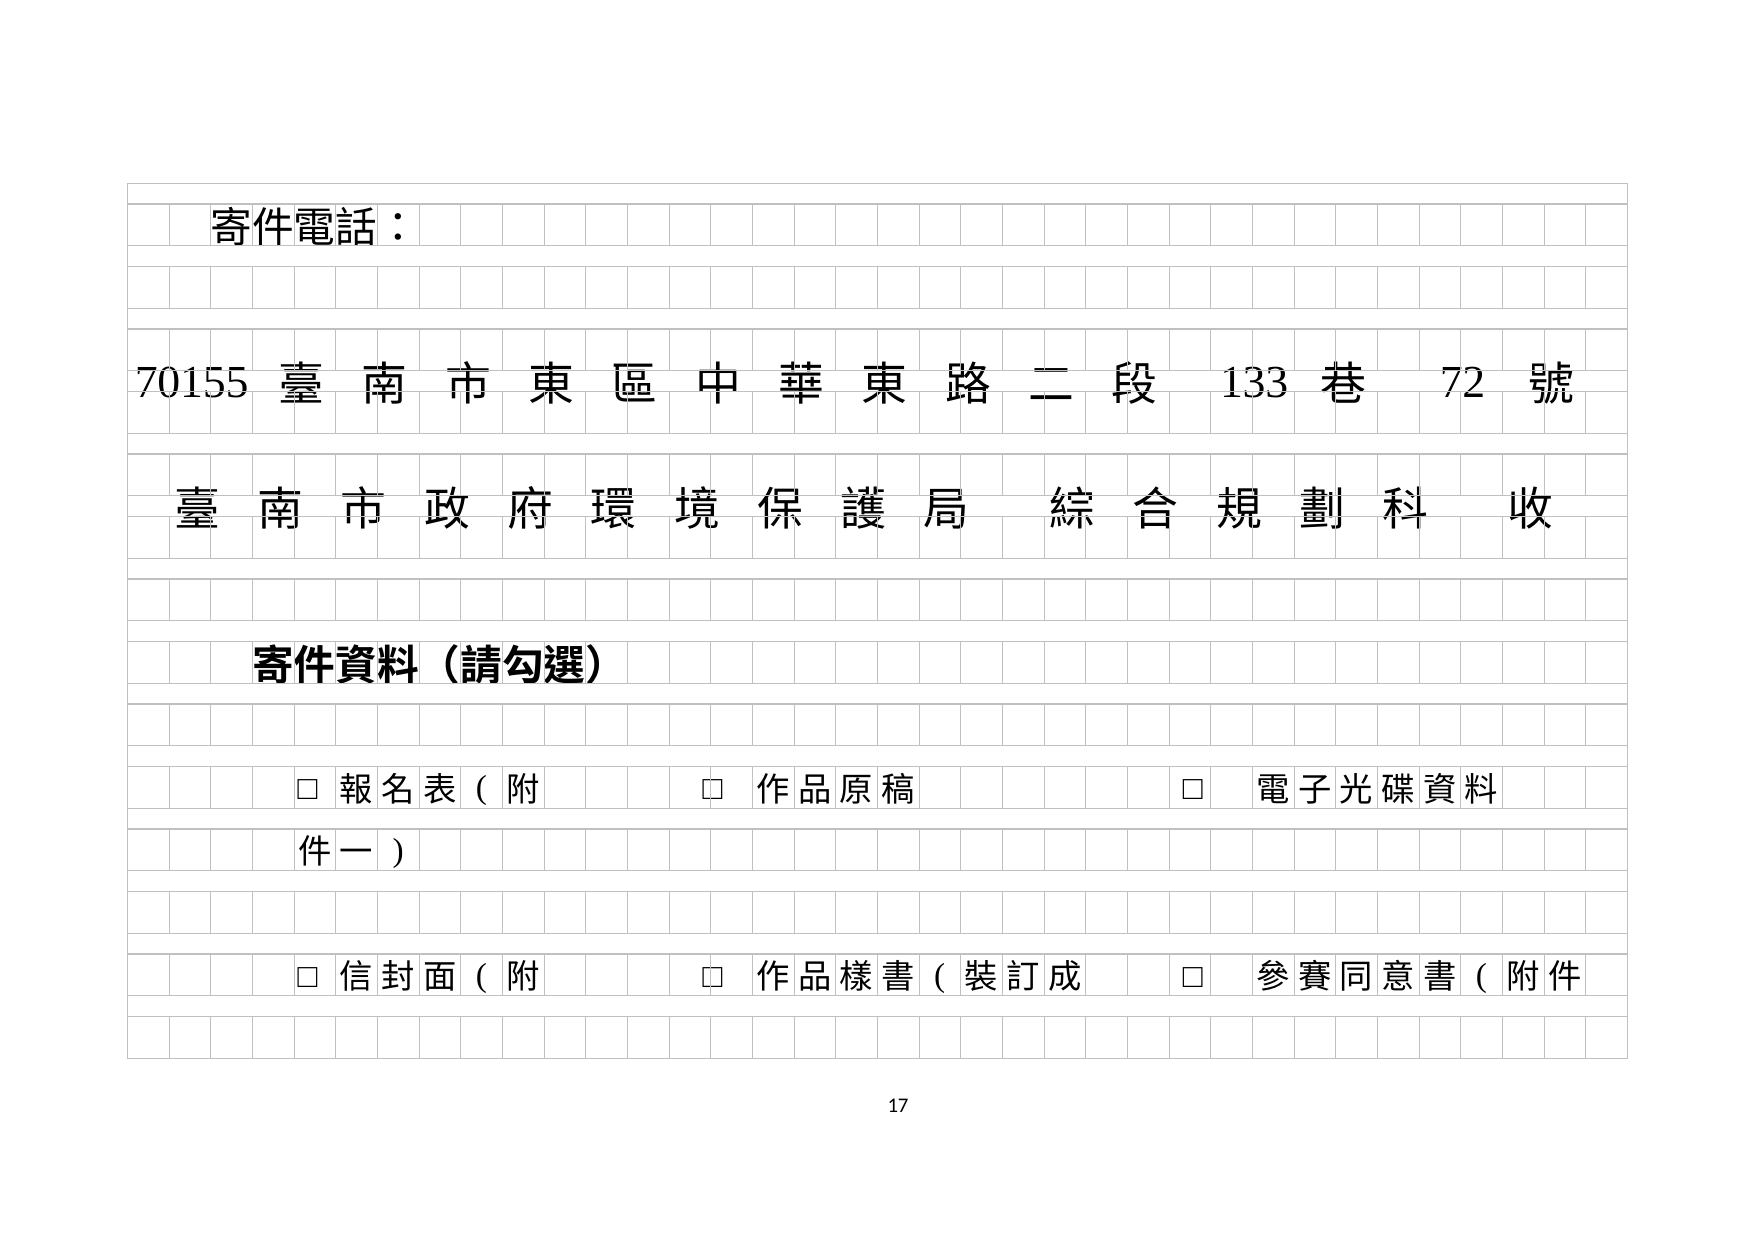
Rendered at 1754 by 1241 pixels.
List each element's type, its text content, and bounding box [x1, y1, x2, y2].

text 臺南市政府環境保護局 綜合規劃科 收 [295, 455, 335, 495]
text 臺南市政府環境保護局 綜合規劃科 收 [545, 496, 597, 516]
table_cell □ [628, 892, 669, 933]
table_header □ 報名表(附件一) [420, 705, 460, 745]
text 臺南市政府環境保護局 綜合規劃科 收 [1003, 517, 1044, 558]
text 臺南市政府環境保護局 綜合規劃科 收 [1461, 517, 1502, 558]
text 臺南市政府環境保護局 綜合規劃科 收 [1086, 517, 1127, 558]
text 臺南市政府環境保護局 綜合規劃科 收 [1211, 517, 1252, 558]
table_header 作品原稿 [747, 684, 1112, 703]
text 寄件資料（請勾選） [1253, 642, 1294, 683]
text 70155 臺南市東區中華東路二段 133 巷 72 號 [628, 330, 669, 370]
text 70155 臺南市東區中華東路二段 133 巷 72 號 [878, 392, 919, 433]
table_header 作品原稿 [961, 767, 1002, 808]
table_cell □ 信封面(附件二) [336, 955, 377, 995]
table_header □ [586, 705, 627, 745]
text 臺南市政府環境保護局 綜合規劃科 收 [365, 496, 436, 516]
text 臺南市政府環境保護局 綜合規劃科 收 [1420, 455, 1460, 495]
text 寄件資料（請勾選） [1336, 642, 1377, 683]
text 70155 臺南市東區中華東路二段 133 巷 72 號 [1279, 371, 1334, 391]
text 70155 臺南市東區中華東路二段 133 巷 72 號 [753, 392, 794, 433]
table_cell □ [186, 955, 210, 995]
table_cell 參賽同意書(附件四) [1336, 955, 1377, 995]
text 70155 臺南市東區中華東路二段 133 巷 72 號 [1352, 371, 1457, 391]
text 寄件電話： [420, 205, 460, 245]
table_cell 作品樣書(裝訂成冊) [961, 955, 1002, 995]
table_header 電子光碟資料 [1461, 705, 1502, 745]
text 70155 臺南市東區中華東路二段 133 巷 72 號 [1545, 392, 1585, 433]
table_header □ [670, 705, 710, 745]
table_cell □ 信封面(附件二) [545, 955, 584, 995]
table_cell 參賽同意書(附件四) [1220, 881, 1543, 891]
text 70155 臺南市東區中華東路二段 133 巷 72 號 [545, 330, 585, 370]
text 70155 臺南市東區中華東路二段 133 巷 72 號 [295, 330, 335, 370]
table_cell □ 信封面(附件二) [378, 955, 419, 995]
text 臺南市政府環境保護局 綜合規劃科 收 [1395, 496, 1417, 516]
table_cell □ [711, 892, 747, 933]
table_cell 參賽同意書(附件四) [1378, 892, 1419, 933]
table_header 作品原稿 [836, 705, 877, 745]
text 寄件資料（請勾選） [1378, 642, 1419, 683]
table_header [1112, 871, 1220, 881]
text 寄件電話： [211, 205, 252, 245]
text 寄件資料（請勾選） [545, 642, 585, 683]
table_header □ [186, 684, 255, 703]
table_cell 作品樣書(裝訂成冊) [747, 955, 752, 995]
text 臺南市政府環境保護局 綜合規劃科 收 [878, 455, 919, 495]
text 70155 臺南市東區中華東路二段 133 巷 72 號 [1586, 392, 1601, 433]
table_cell [1211, 955, 1220, 995]
table_header □ [585, 809, 747, 828]
table_header □ [186, 767, 210, 808]
table_header 電子光碟資料 [1220, 830, 1252, 870]
text 寄件資料（請勾選） [795, 642, 835, 683]
table_header 作品原稿 [1003, 705, 1044, 745]
text 70155 臺南市東區中華東路二段 133 巷 72 號 [295, 392, 335, 433]
text 臺南市政府環境保護局 綜合規劃科 收 [1295, 517, 1335, 558]
text 臺南市政府環境保護局 綜合規劃科 收 [1003, 455, 1044, 495]
text 臺南市政府環境保護局 綜合規劃科 收 [378, 455, 419, 495]
text 臺南市政府環境保護局 綜合規劃科 收 [711, 455, 752, 495]
table_header 電子光碟資料 [1220, 871, 1543, 881]
table_cell □ [711, 968, 721, 986]
table_header 作品原稿 [1045, 767, 1085, 808]
table_cell □ [703, 968, 710, 986]
text 臺南市政府環境保護局 綜合規劃科 收 [211, 455, 252, 495]
table_cell [1170, 892, 1210, 933]
table_header [1112, 830, 1127, 870]
text 寄件資料（請勾選） [1128, 642, 1169, 683]
table_header 作品原稿 [878, 830, 919, 870]
table_cell □ [711, 955, 747, 995]
text 70155 臺南市東區中華東路二段 133 巷 72 號 [545, 392, 585, 433]
table_header □ 報名表(附件一) [255, 809, 584, 828]
table_cell 作品樣書(裝訂成冊) [753, 892, 794, 933]
text 臺南市政府環境保護局 綜合規劃科 收 [336, 455, 377, 495]
text 寄件資料（請勾選） [836, 642, 877, 683]
table_cell 作品樣書(裝訂成冊) [1003, 955, 1044, 995]
table_header □ 報名表(附件一) [255, 746, 584, 766]
table_cell □ 信封面(附件二) [461, 955, 502, 995]
text 臺南市政府環境保護局 綜合規劃科 收 [1545, 455, 1585, 495]
table_cell 作品樣書(裝訂成冊) [1045, 955, 1085, 995]
table_header □ [186, 830, 210, 870]
text 寄件電話： [253, 205, 294, 245]
table_header 作品原稿 [920, 705, 960, 745]
table_cell [1128, 892, 1169, 933]
text 臺南市政府環境保護局 綜合規劃科 收 [628, 517, 669, 558]
text 70155 臺南市東區中華東路二段 133 巷 72 號 [1420, 330, 1460, 370]
table_header □ [211, 830, 252, 870]
table_header 電子光碟資料 [1295, 767, 1335, 808]
text 臺南市政府環境保護局 綜合規劃科 收 [1211, 455, 1252, 495]
table_header 電子光碟資料 [1336, 767, 1377, 808]
table_header □ [670, 830, 710, 870]
table_cell 參賽同意書(附件四) [1503, 892, 1543, 933]
table_cell □ 信封面(附件二) [255, 955, 294, 995]
table_header □ 報名表(附件一) [503, 705, 544, 745]
table_cell 作品樣書(裝訂成冊) [961, 892, 1002, 933]
table_header □ 報名表(附件一) [255, 871, 584, 881]
table_cell [1112, 996, 1220, 1006]
table_header 作品原稿 [753, 830, 794, 870]
table_header 電子光碟資料 [1253, 705, 1294, 745]
table_header □ [585, 684, 747, 703]
text 70155 臺南市東區中華東路二段 133 巷 72 號 [1045, 330, 1085, 370]
table_header □ [670, 767, 710, 808]
table_header [1112, 767, 1127, 808]
text 臺南市政府環境保護局 綜合規劃科 收 [170, 455, 210, 495]
table_header □ 報名表(附件一) [420, 767, 460, 808]
text 臺南市政府環境保護局 綜合規劃科 收 [1253, 455, 1294, 495]
text 臺南市政府環境保護局 綜合規劃科 收 [460, 496, 512, 516]
text 70155 臺南市東區中華東路二段 133 巷 72 號 [1461, 392, 1502, 433]
table_header □ 報名表(附件一) [255, 830, 294, 870]
text 臺南市政府環境保護局 綜合規劃科 收 [920, 517, 960, 558]
table_header 作品原稿 [747, 767, 752, 808]
table_header □ 報名表(附件一) [295, 705, 335, 745]
table_cell 作品樣書(裝訂成冊) [836, 955, 877, 995]
text 臺南市政府環境保護局 綜合規劃科 收 [711, 517, 752, 558]
text 臺南市政府環境保護局 綜合規劃科 收 [1542, 496, 1601, 516]
table_cell □ 信封面(附件二) [255, 881, 584, 891]
text 寄件電話： [139, 205, 169, 245]
text 臺南市政府環境保護局 綜合規劃科 收 [545, 455, 585, 495]
table_header [1170, 830, 1210, 870]
text 寄件電話： [378, 205, 419, 245]
text 臺南市政府環境保護局 綜合規劃科 收 [1128, 455, 1169, 495]
table_header 作品原稿 [1086, 767, 1112, 808]
text 寄件資料（請勾選） [628, 642, 669, 683]
table_header 作品原稿 [747, 809, 1112, 828]
text 70155 臺南市東區中華東路二段 133 巷 72 號 [1295, 392, 1335, 433]
table_header □ 報名表(附件一) [545, 705, 584, 745]
text 臺南市政府環境保護局 綜合規劃科 收 [253, 517, 294, 558]
table_header 電子光碟資料 [1503, 767, 1543, 808]
text 臺南市政府環境保護局 綜合規劃科 收 [1420, 517, 1460, 558]
table_cell 作品樣書(裝訂成冊) [920, 892, 960, 933]
text 70155 臺南市東區中華東路二段 133 巷 72 號 [1170, 392, 1210, 433]
table_header 作品原稿 [878, 705, 919, 745]
table_header 電子光碟資料 [1461, 830, 1502, 870]
table_cell □ [186, 881, 255, 891]
table_cell 作品樣書(裝訂成冊) [747, 934, 1112, 953]
table_header □ 報名表(附件一) [420, 830, 460, 870]
text 臺南市政府環境保護局 綜合規劃科 收 [1170, 517, 1210, 558]
text 寄件電話： [586, 205, 627, 245]
table_header 電子光碟資料 [1336, 705, 1377, 745]
text 70155 臺南市東區中華東路二段 133 巷 72 號 [470, 371, 549, 391]
table_cell □ 信封面(附件二) [336, 892, 377, 933]
text 寄件資料（請勾選） [1420, 642, 1460, 683]
text 臺南市政府環境保護局 綜合規劃科 收 [670, 517, 710, 558]
text 寄件資料（請勾選） [1461, 642, 1502, 683]
table_header □ 報名表(附件一) [461, 767, 502, 808]
text 臺南市政府環境保護局 綜合規劃科 收 [1461, 455, 1502, 495]
text 臺南市政府環境保護局 綜合規劃科 收 [420, 455, 460, 495]
text 70155 臺南市東區中華東路二段 133 巷 72 號 [1420, 392, 1460, 433]
text 70155 臺南市東區中華東路二段 133 巷 72 號 [1170, 330, 1210, 370]
table_header □ 報名表(附件一) [545, 830, 584, 870]
text 寄件資料（請勾選） [211, 642, 252, 683]
table_cell 作品樣書(裝訂成冊) [795, 892, 835, 933]
text 臺南市政府環境保護局 綜合規劃科 收 [961, 455, 1002, 495]
table_cell [1112, 934, 1220, 953]
table_cell □ 信封面(附件二) [255, 892, 294, 933]
table_header □ 報名表(附件一) [255, 705, 294, 745]
text 70155 臺南市東區中華東路二段 133 巷 72 號 [211, 392, 252, 433]
text 寄件資料（請勾選） [1545, 642, 1585, 683]
text 臺南市政府環境保護局 綜合規劃科 收 [128, 455, 169, 495]
text 70155 臺南市東區中華東路二段 133 巷 72 號 [836, 330, 877, 370]
text 70155 臺南市東區中華東路二段 133 巷 72 號 [1253, 330, 1294, 370]
table_header 電子光碟資料 [1295, 830, 1335, 870]
table_header 作品原稿 [836, 830, 877, 870]
table_header [1128, 705, 1169, 745]
text 寄件資料（請勾選） [1003, 642, 1044, 683]
table_header 作品原稿 [747, 705, 752, 745]
text 70155 臺南市東區中華東路二段 133 巷 72 號 [1211, 330, 1252, 370]
text 70155 臺南市東區中華東路二段 133 巷 72 號 [920, 392, 960, 433]
text 臺南市政府環境保護局 綜合規劃科 收 [1586, 455, 1601, 495]
table_header □ [585, 746, 747, 766]
text 寄件資料（請勾選） [878, 642, 919, 683]
text 70155 臺南市東區中華東路二段 133 巷 72 號 [378, 330, 419, 370]
text 臺南市政府環境保護局 綜合規劃科 收 [1503, 517, 1544, 558]
text 70155 臺南市東區中華東路二段 133 巷 72 號 [670, 330, 710, 370]
table_header □ [711, 780, 721, 798]
text 臺南市政府環境保護局 綜合規劃科 收 [336, 517, 377, 558]
text 寄件資料（請勾選） [295, 642, 335, 683]
text 寄件電話： [139, 184, 714, 203]
table_cell □ [186, 934, 255, 953]
table_header 作品原稿 [1045, 830, 1085, 870]
table_cell □ [586, 892, 627, 933]
text 70155 臺南市東區中華東路二段 133 巷 72 號 [503, 330, 544, 370]
table_header 作品原稿 [753, 767, 794, 808]
table_cell 作品樣書(裝訂成冊) [747, 892, 752, 933]
text 70155 臺南市東區中華東路二段 133 巷 72 號 [795, 392, 835, 433]
table_header □ [628, 830, 669, 870]
table_header 電子光碟資料 [1503, 705, 1543, 745]
text 70155 臺南市東區中華東路二段 133 巷 72 號 [1045, 392, 1085, 433]
text 寄件資料（請勾選） [128, 642, 169, 683]
table_cell □ 信封面(附件二) [503, 955, 544, 995]
table_header 電子光碟資料 [1220, 767, 1252, 808]
table_header □ 報名表(附件一) [255, 767, 294, 808]
table_header □ [1170, 767, 1210, 808]
table_cell [1211, 892, 1220, 933]
text 70155 臺南市東區中華東路二段 133 巷 72 號 [170, 392, 210, 433]
table_header □ 報名表(附件一) [378, 767, 419, 808]
text 寄件資料（請勾選） [670, 642, 710, 683]
text 70155 臺南市東區中華東路二段 133 巷 72 號 [1128, 392, 1169, 433]
text 臺南市政府環境保護局 綜合規劃科 收 [128, 517, 169, 558]
table_cell [1112, 881, 1220, 891]
table_cell 作品樣書(裝訂成冊) [1086, 892, 1112, 933]
table_header 作品原稿 [795, 767, 835, 808]
table_header 電子光碟資料 [1461, 767, 1502, 808]
text 臺南市政府環境保護局 綜合規劃科 收 [670, 455, 710, 495]
text 臺南市政府環境保護局 綜合規劃科 收 [795, 517, 835, 558]
table_header 電子光碟資料 [1503, 830, 1543, 870]
text 70155 臺南市東區中華東路二段 133 巷 72 號 [461, 392, 502, 433]
text 臺南市政府環境保護局 綜合規劃科 收 [1378, 455, 1419, 495]
text 臺南市政府環境保護局 綜合規劃科 收 [211, 517, 252, 558]
table_header 作品原稿 [1003, 767, 1044, 808]
table_header □ 報名表(附件一) [503, 767, 544, 808]
text 臺南市政府環境保護局 綜合規劃科 收 [503, 455, 544, 495]
text 寄件電話： [545, 205, 585, 245]
text 臺南市政府環境保護局 綜合規劃科 收 [1545, 517, 1585, 558]
table_header 電子光碟資料 [1420, 705, 1460, 745]
text 臺南市政府環境保護局 綜合規劃科 收 [1045, 517, 1085, 558]
table_cell □ [628, 955, 669, 995]
table_cell 參賽同意書(附件四) [1461, 955, 1502, 995]
text 臺南市政府環境保護局 綜合規劃科 收 [461, 517, 502, 558]
text 臺南市政府環境保護局 綜合規劃科 收 [1336, 455, 1377, 495]
text 臺南市政府環境保護局 綜合規劃科 收 [795, 455, 835, 495]
text 70155 臺南市東區中華東路二段 133 巷 72 號 [878, 330, 919, 370]
text 70155 臺南市東區中華東路二段 133 巷 72 號 [1503, 392, 1544, 433]
table_header 作品原稿 [920, 767, 960, 808]
text 臺南市政府環境保護局 綜合規劃科 收 [1252, 496, 1329, 516]
text 臺南市政府環境保護局 綜合規劃科 收 [753, 517, 794, 558]
table_cell □ [585, 881, 747, 891]
table_header □ 報名表(附件一) [336, 705, 377, 745]
text 70155 臺南市東區中華東路二段 133 巷 72 號 [1461, 330, 1502, 370]
table_header □ 報名表(附件一) [545, 767, 584, 808]
table_header 作品原稿 [1003, 830, 1044, 870]
table_header 作品原稿 [961, 830, 1002, 870]
text 70155 臺南市東區中華東路二段 133 巷 72 號 [1086, 330, 1127, 370]
text 70155 臺南市東區中華東路二段 133 巷 72 號 [736, 371, 882, 391]
table_header □ [186, 705, 210, 745]
text 寄件資料（請勾選） [461, 642, 502, 683]
text 臺南市政府環境保護局 綜合規劃科 收 [1586, 517, 1601, 558]
text 寄件資料（請勾選） [753, 642, 794, 683]
table_header □ 報名表(附件一) [461, 830, 502, 870]
table_header 作品原稿 [747, 746, 1112, 766]
text 70155 臺南市東區中華東路二段 133 巷 72 號 [961, 392, 1002, 433]
table_header □ [586, 767, 627, 808]
text 寄件資料（請勾選） [503, 642, 544, 683]
text 臺南市政府環境保護局 綜合規劃科 收 [933, 496, 1226, 516]
table_cell 作品樣書(裝訂成冊) [795, 955, 835, 995]
text 臺南市政府環境保護局 綜合規劃科 收 [253, 455, 294, 495]
text 臺南市政府環境保護局 綜合規劃科 收 [685, 496, 765, 516]
table_cell □ [1170, 955, 1210, 995]
table_header 電子光碟資料 [1378, 767, 1419, 808]
text 70155 臺南市東區中華東路二段 133 巷 72 號 [420, 392, 460, 433]
text 臺南市政府環境保護局 綜合規劃科 收 [1045, 455, 1085, 495]
text 70155 臺南市東區中華東路二段 133 巷 72 號 [386, 371, 466, 391]
text 70155 臺南市東區中華東路二段 133 巷 72 號 [961, 330, 1002, 370]
table_header 電子光碟資料 [1420, 830, 1460, 870]
table_cell □ 信封面(附件二) [255, 996, 584, 1006]
text 臺南市政府環境保護局 綜合規劃科 收 [1295, 455, 1335, 495]
text 70155 臺南市東區中華東路二段 133 巷 72 號 [1503, 330, 1544, 370]
text 70155 臺南市東區中華東路二段 133 巷 72 號 [836, 392, 877, 433]
table_cell □ [186, 996, 255, 1006]
text 70155 臺南市東區中華東路二段 133 巷 72 號 [979, 371, 1116, 391]
table_header 作品原稿 [836, 767, 877, 808]
table_header □ [211, 705, 252, 745]
text 70155 臺南市東區中華東路二段 133 巷 72 號 [753, 330, 794, 370]
text 70155 臺南市東區中華東路二段 133 巷 72 號 [170, 330, 210, 370]
text 70155 臺南市東區中華東路二段 133 巷 72 號 [1003, 330, 1044, 370]
table_cell 參賽同意書(附件四) [1220, 892, 1252, 933]
text 寄件電話： [295, 205, 335, 245]
text 寄件資料（請勾選） [390, 672, 408, 683]
table_cell □ [585, 934, 747, 953]
table_cell 作品樣書(裝訂成冊) [920, 955, 960, 995]
text 70155 臺南市東區中華東路二段 133 巷 72 號 [1551, 371, 1601, 391]
table_cell □ 信封面(附件二) [461, 892, 502, 933]
text 70155 臺南市東區中華東路二段 133 巷 72 號 [920, 330, 960, 370]
table_cell □ [586, 955, 627, 995]
text 寄件電話： [461, 205, 502, 245]
text 70155 臺南市東區中華東路二段 133 巷 72 號 [1586, 330, 1601, 370]
table_cell [1112, 955, 1127, 995]
text 70155 臺南市東區中華東路二段 133 巷 72 號 [1378, 392, 1419, 433]
table_cell □ 信封面(附件二) [545, 892, 584, 933]
table_cell 作品樣書(裝訂成冊) [836, 892, 877, 933]
table_cell 作品樣書(裝訂成冊) [753, 955, 794, 995]
table_header □ [585, 871, 747, 881]
text 70155 臺南市東區中華東路二段 133 巷 72 號 [619, 371, 699, 391]
table_header 電子光碟資料 [1220, 684, 1543, 703]
text 寄件電話： [336, 205, 377, 245]
table_header □ [586, 830, 627, 870]
table_cell □ 信封面(附件二) [255, 934, 584, 953]
text 70155 臺南市東區中華東路二段 133 巷 72 號 [1120, 371, 1230, 391]
text 寄件電話： [170, 205, 210, 245]
text 臺南市政府環境保護局 綜合規劃科 收 [586, 517, 627, 558]
text 臺南市政府環境保護局 綜合規劃科 收 [1253, 517, 1294, 558]
table_header 作品原稿 [920, 830, 960, 870]
table_header □ 報名表(附件一) [295, 830, 335, 870]
table_cell 作品樣書(裝訂成冊) [1045, 892, 1085, 933]
table_header 作品原稿 [961, 705, 1002, 745]
text 寄件資料（請勾選） [711, 642, 752, 683]
table_header [1128, 767, 1169, 808]
table_cell 作品樣書(裝訂成冊) [747, 996, 1112, 1006]
table_header [1170, 705, 1210, 745]
text 70155 臺南市東區中華東路二段 133 巷 72 號 [336, 392, 377, 433]
table_cell 參賽同意書(附件四) [1336, 892, 1377, 933]
table_header 電子光碟資料 [1253, 767, 1294, 808]
text 臺南市政府環境保護局 綜合規劃科 收 [878, 517, 919, 558]
text 70155 臺南市東區中華東路二段 133 巷 72 號 [253, 392, 294, 433]
text 臺南市政府環境保護局 綜合規劃科 收 [586, 455, 627, 495]
text 70155 臺南市東區中華東路二段 133 巷 72 號 [1253, 392, 1294, 433]
text 70155 臺南市東區中華東路二段 133 巷 72 號 [420, 330, 460, 370]
table_cell [1128, 955, 1169, 995]
text 70155 臺南市東區中華東路二段 133 巷 72 號 [886, 371, 956, 391]
text 70155 臺南市東區中華東路二段 133 巷 72 號 [628, 392, 669, 433]
table_header □ [711, 705, 747, 745]
text 寄件資料（請勾選） [170, 642, 210, 683]
text 寄件資料（請勾選） [336, 642, 377, 683]
table_cell 參賽同意書(附件四) [1503, 955, 1543, 995]
text 寄件資料（請勾選） [253, 642, 294, 683]
table_cell 作品樣書(裝訂成冊) [1086, 955, 1112, 995]
text 臺南市政府環境保護局 綜合規劃科 收 [788, 496, 930, 516]
table_cell 作品樣書(裝訂成冊) [747, 881, 1112, 891]
text 臺南市政府環境保護局 綜合規劃科 收 [1341, 496, 1392, 516]
table_cell 參賽同意書(附件四) [1220, 996, 1543, 1006]
table_cell □ 信封面(附件二) [378, 892, 419, 933]
table_header 電子光碟資料 [1420, 767, 1460, 808]
text 70155 臺南市東區中華東路二段 133 巷 72 號 [711, 330, 752, 370]
text 70155 臺南市東區中華東路二段 133 巷 72 號 [336, 330, 377, 370]
table_cell 參賽同意書(附件四) [1220, 955, 1252, 995]
text 寄件資料（請勾選） [378, 642, 419, 683]
text 臺南市政府環境保護局 綜合規劃科 收 [1420, 496, 1511, 516]
table_header [1128, 830, 1169, 870]
text 寄件資料（請勾選） [920, 642, 960, 683]
table_header □ [703, 780, 710, 798]
table_header [1112, 684, 1220, 703]
text 臺南市政府環境保護局 綜合規劃科 收 [545, 517, 585, 558]
text 寄件資料（請勾選） [961, 642, 1002, 683]
text 臺南市政府環境保護局 綜合規劃科 收 [753, 455, 794, 495]
table_header [1211, 767, 1220, 808]
table_cell □ 信封面(附件二) [295, 955, 335, 995]
text 臺南市政府環境保護局 綜合規劃科 收 [1378, 517, 1419, 558]
text 70155 臺南市東區中華東路二段 133 巷 72 號 [711, 392, 752, 433]
text 70155 臺南市東區中華東路二段 133 巷 72 號 [1211, 392, 1252, 433]
text 70155 臺南市東區中華東路二段 133 巷 72 號 [128, 330, 169, 370]
table_cell □ 信封面(附件二) [420, 892, 460, 933]
text 70155 臺南市東區中華東路二段 133 巷 72 號 [503, 392, 544, 433]
text 寄件資料（請勾選） [1295, 642, 1335, 683]
text 70155 臺南市東區中華東路二段 133 巷 72 號 [1450, 371, 1478, 391]
table_header 作品原稿 [795, 705, 835, 745]
text 寄件資料（請勾選） [1170, 642, 1210, 683]
table_header 電子光碟資料 [1378, 830, 1419, 870]
text 寄件資料（請勾選） [128, 621, 1627, 641]
table_header 電子光碟資料 [1220, 746, 1543, 766]
text 臺南市政府環境保護局 綜合規劃科 收 [282, 496, 361, 516]
text 70155 臺南市東區中華東路二段 133 巷 72 號 [211, 330, 252, 370]
table_cell 參賽同意書(附件四) [1295, 955, 1335, 995]
table_header 作品原稿 [1086, 705, 1112, 745]
table_header [1112, 705, 1127, 745]
text 70155 臺南市東區中華東路二段 133 巷 72 號 [208, 371, 242, 391]
text 寄件資料（請勾選） [1586, 642, 1627, 683]
table_header □ 報名表(附件一) [336, 767, 377, 808]
text 臺南市政府環境保護局 綜合規劃科 收 [1503, 455, 1544, 495]
table_header □ [186, 809, 255, 828]
table_header □ 報名表(附件一) [378, 705, 419, 745]
table_cell 作品樣書(裝訂成冊) [878, 892, 919, 933]
text 70155 臺南市東區中華東路二段 133 巷 72 號 [253, 330, 294, 370]
table_header □ [628, 767, 669, 808]
text 臺南市政府環境保護局 綜合規劃科 收 [461, 455, 502, 495]
table_header 電子光碟資料 [1220, 809, 1543, 828]
text 70155 臺南市東區中華東路二段 133 巷 72 號 [461, 330, 502, 370]
table_header 作品原稿 [1086, 830, 1112, 870]
text 寄件電話： [503, 205, 544, 245]
text 臺南市政府環境保護局 綜合規劃科 收 [920, 455, 960, 495]
table_header □ 報名表(附件一) [295, 767, 335, 808]
text 70155 臺南市東區中華東路二段 133 巷 72 號 [553, 371, 616, 391]
table_header □ 報名表(附件一) [255, 684, 584, 703]
text 70155 臺南市東區中華東路二段 133 巷 72 號 [1378, 330, 1419, 370]
text 70155 臺南市東區中華東路二段 133 巷 72 號 [1003, 392, 1044, 433]
table_header 電子光碟資料 [1295, 705, 1335, 745]
table_cell 參賽同意書(附件四) [1461, 892, 1502, 933]
text 臺南市政府環境保護局 綜合規劃科 收 [1086, 455, 1127, 495]
text 寄件資料（請勾選） [1045, 642, 1085, 683]
text 寄件資料（請勾選） [1086, 642, 1127, 683]
table_header [1211, 830, 1220, 870]
table_cell 作品樣書(裝訂成冊) [878, 955, 919, 995]
text 70155 臺南市東區中華東路二段 133 巷 72 號 [586, 330, 627, 370]
text 臺南市政府環境保護局 綜合規劃科 收 [128, 434, 1601, 453]
table_header [1112, 809, 1220, 828]
table_cell 參賽同意書(附件四) [1253, 955, 1294, 995]
table_header 電子光碟資料 [1336, 830, 1377, 870]
text 70155 臺南市東區中華東路二段 133 巷 72 號 [128, 392, 169, 433]
text 70155 臺南市東區中華東路二段 133 巷 72 號 [1336, 392, 1377, 433]
text 70155 臺南市東區中華東路二段 133 巷 72 號 [795, 330, 835, 370]
table_header □ [186, 871, 255, 881]
table_cell 參賽同意書(附件四) [1420, 892, 1460, 933]
text 臺南市政府環境保護局 綜合規劃科 收 [1128, 517, 1169, 558]
table_header □ [711, 767, 747, 808]
text 70155 臺南市東區中華東路二段 133 巷 72 號 [378, 392, 419, 433]
table_header 作品原稿 [747, 871, 1112, 881]
text 臺南市政府環境保護局 綜合規劃科 收 [378, 517, 419, 558]
table_cell 參賽同意書(附件四) [1420, 955, 1460, 995]
table_header 作品原稿 [795, 830, 835, 870]
text 70155 臺南市東區中華東路二段 133 巷 72 號 [670, 392, 710, 433]
text 臺南市政府環境保護局 綜合規劃科 收 [503, 517, 544, 558]
text 臺南市政府環境保護局 綜合規劃科 收 [836, 455, 877, 495]
table_header 作品原稿 [747, 830, 752, 870]
table_cell □ 信封面(附件二) [503, 892, 544, 933]
text 寄件資料（請勾選） [420, 642, 460, 683]
table_header □ [211, 767, 252, 808]
text 臺南市政府環境保護局 綜合規劃科 收 [266, 502, 294, 516]
text 臺南市政府環境保護局 綜合規劃科 收 [836, 517, 877, 558]
table_cell 參賽同意書(附件四) [1295, 892, 1335, 933]
text 70155 臺南市東區中華東路二段 133 巷 72 號 [586, 392, 627, 433]
table_header [1211, 705, 1220, 745]
text 臺南市政府環境保護局 綜合規劃科 收 [420, 517, 460, 558]
text 寄件電話： [670, 205, 710, 245]
text 臺南市政府環境保護局 綜合規劃科 收 [295, 517, 335, 558]
text 臺南市政府環境保護局 綜合規劃科 收 [1170, 455, 1210, 495]
text 寄件資料（請勾選） [586, 642, 627, 683]
table_cell 參賽同意書(附件四) [1220, 934, 1543, 953]
text 70155 臺南市東區中華東路二段 133 巷 72 號 [128, 309, 1601, 328]
text 70155 臺南市東區中華東路二段 133 巷 72 號 [1128, 330, 1169, 370]
table_cell □ [670, 892, 710, 933]
text 臺南市政府環境保護局 綜合規劃科 收 [128, 496, 278, 516]
table_cell □ [211, 955, 252, 995]
text 70155 臺南市東區中華東路二段 133 巷 72 號 [231, 371, 382, 391]
table_header 電子光碟資料 [1220, 705, 1252, 745]
table_cell □ [186, 892, 210, 933]
text 臺南市政府環境保護局 綜合規劃科 收 [170, 517, 210, 558]
table_header □ 報名表(附件一) [503, 830, 544, 870]
table_cell □ [585, 996, 747, 1006]
table_cell 參賽同意書(附件四) [1378, 955, 1419, 995]
table_header □ 報名表(附件一) [336, 830, 377, 870]
text 寄件資料（請勾選） [1503, 642, 1544, 683]
text 臺南市政府環境保護局 綜合規劃科 收 [961, 517, 1002, 558]
text 臺南市政府環境保護局 綜合規劃科 收 [1336, 517, 1377, 558]
text 寄件資料（請勾選） [503, 655, 536, 683]
table_cell □ 信封面(附件二) [420, 955, 460, 995]
text 寄件電話： [628, 205, 669, 245]
text 70155 臺南市東區中華東路二段 133 巷 72 號 [1295, 330, 1335, 370]
text 寄件資料（請勾選） [1211, 642, 1252, 683]
table_cell □ 信封面(附件二) [295, 892, 335, 933]
table_header □ [628, 705, 669, 745]
table_header □ [186, 746, 255, 766]
text 70155 臺南市東區中華東路二段 133 巷 72 號 [1545, 330, 1585, 370]
table_cell □ [670, 955, 710, 995]
table_header 作品原稿 [878, 767, 919, 808]
table_header □ 報名表(附件一) [461, 705, 502, 745]
table_header 作品原稿 [1045, 705, 1085, 745]
table_header 作品原稿 [753, 705, 794, 745]
table_cell 作品樣書(裝訂成冊) [1003, 892, 1044, 933]
text 臺南市政府環境保護局 綜合規劃科 收 [600, 496, 681, 516]
text 臺南市政府環境保護局 綜合規劃科 收 [628, 455, 669, 495]
table_header 電子光碟資料 [1378, 705, 1419, 745]
table_header [1112, 746, 1220, 766]
table_cell [1112, 892, 1127, 933]
table_header 電子光碟資料 [1253, 830, 1294, 870]
table_cell □ [211, 892, 252, 933]
text 70155 臺南市東區中華東路二段 133 巷 72 號 [1336, 330, 1377, 370]
text 70155 臺南市東區中華東路二段 133 巷 72 號 [1470, 371, 1548, 391]
table_header □ [711, 830, 747, 870]
table_cell 參賽同意書(附件四) [1253, 892, 1294, 933]
table_header □ 報名表(附件一) [378, 830, 419, 870]
text 70155 臺南市東區中華東路二段 133 巷 72 號 [1086, 392, 1127, 433]
